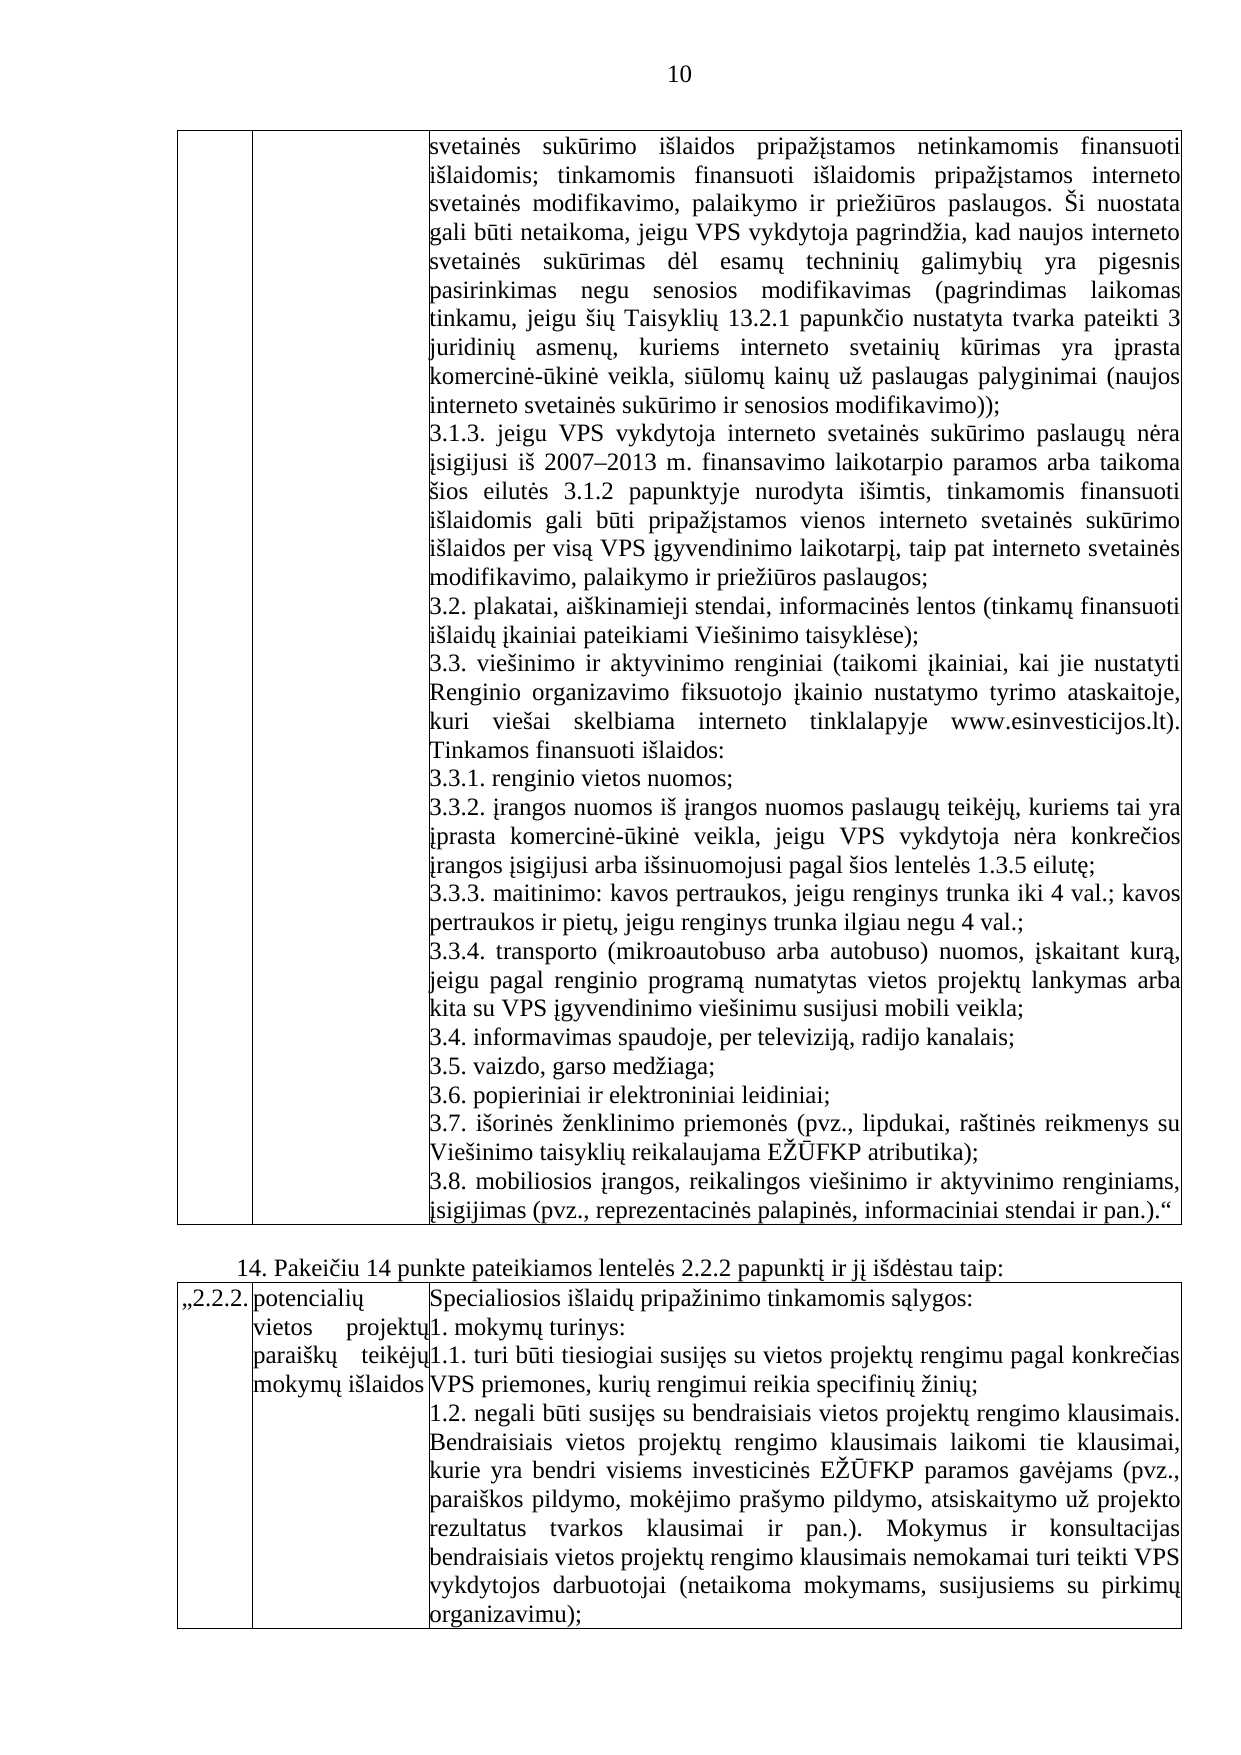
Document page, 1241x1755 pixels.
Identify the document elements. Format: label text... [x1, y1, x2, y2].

table_header [253, 131, 429, 1223]
table_header „2.2.2. [178, 1283, 252, 1628]
table_header [178, 131, 252, 1223]
table_header Specialiosios išlaidų pripažinimo tinkamomis sąlygos: 1. mokymų turinys: 1.1. turi būti tiesiogiai susijęs su vietos projektų rengimu pagal konkrečias VPS priemones, kurių rengimui reikia specifinių žinių; 1.2. negali būti susijęs su bendraisiais vietos projektų rengimo klausimais. Bendraisiais vietos projektų rengimo klausimais laikomi tie klausimai, kurie yra bendri visiems investicinės EŽŪFKP paramos gavėjams (pvz., paraiškos pildymo, mokėjimo prašymo pildymo, atsiskaitymo už projekto rezultatus tvarkos klausimai ir pan.). Mokymus ir konsultacijas bendraisiais vietos projektų rengimo klausimais nemokamai turi teikti VPS vykdytojos darbuotojai (netaikoma mokymams, susijusiems su pirkimų organizavimu); [430, 1283, 1181, 1628]
table_header svetainės sukūrimo išlaidos pripažįstamos netinkamomis finansuoti išlaidomis; tinkamomis finansuoti išlaidomis pripažįstamos interneto svetainės modifikavimo, palaikymo ir priežiūros paslaugos. Ši nuostata gali būti netaikoma, jeigu VPS vykdytoja pagrindžia, kad naujos interneto svetainės sukūrimas dėl esamų techninių galimybių yra pigesnis pasirinkimas negu senosios modifikavimas (pagrindimas laikomas tinkamu, jeigu šių Taisyklių 13.2.1 papunkčio nustatyta tvarka pateikti 3 juridinių asmenų, kuriems interneto svetainių kūrimas yra įprasta komercinė-ūkinė veikla, siūlomų kainų už paslaugas palyginimai (naujos interneto svetainės sukūrimo ir senosios modifikavimo)); 3.1.3. jeigu VPS vykdytoja interneto svetainės sukūrimo paslaugų nėra įsigijusi iš 2007–2013 m. finansavimo laikotarpio paramos arba taikoma šios eilutės 3.1.2 papunktyje nurodyta išimtis, tinkamomis finansuoti išlaidomis gali būti pripažįstamos vienos interneto svetainės sukūrimo išlaidos per visą VPS įgyvendinimo laikotarpį, taip pat interneto svetainės modifikavimo, palaikymo ir priežiūros paslaugos; 3.2. plakatai, aiškinamieji stendai, informacinės lentos (tinkamų finansuoti išlaidų įkainiai pateikiami Viešinimo taisyklėse); 3.3. viešinimo ir aktyvinimo renginiai (taikomi įkainiai, kai jie nustatyti Renginio organizavimo fiksuotojo įkainio nustatymo tyrimo ataskaitoje, kuri viešai skelbiama interneto tinklalapyje www.esinvesticijos.lt). Tinkamos finansuoti išlaidos: 3.3.1. renginio vietos nuomos; 3.3.2. įrangos nuomos iš įrangos nuomos paslaugų teikėjų, kuriems tai yra įprasta komercinė-ūkinė veikla, jeigu VPS vykdytoja nėra konkrečios įrangos įsigijusi arba išsinuomojusi pagal šios lentelės 1.3.5 eilutę; 3.3.3. maitinimo: kavos pertraukos, jeigu renginys trunka iki 4 val.; kavos pertraukos ir pietų, jeigu renginys trunka ilgiau negu 4 val.; 3.3.4. transporto (mikroautobuso arba autobuso) nuomos, įskaitant kurą, jeigu pagal renginio programą numatytas vietos projektų lankymas arba kita su VPS įgyvendinimo viešinimu susijusi mobili veikla; 3.4. informavimas spaudoje, per televiziją, radijo kanalais; 3.5. vaizdo, garso medžiaga; 3.6. popieriniai ir elektroniniai leidiniai; 3.7. išorinės ženklinimo priemonės (pvz., lipdukai, raštinės reikmenys su Viešinimo taisyklių reikalaujama EŽŪFKP atributika); 3.8. mobiliosios įrangos, reikalingos viešinimo ir aktyvinimo renginiams, įsigijimas (pvz., reprezentacinės palapinės, informaciniai stendai ir pan.).“ [430, 131, 1181, 1223]
table_header potencialių vietos projektų paraiškų teikėjų mokymų išlaidos [253, 1283, 429, 1628]
text 14. Pakeičiu 14 punkte pateikiamos lentelės 2.2.2 papunktį ir jį išdėstau taip: [177, 1253, 1181, 1282]
